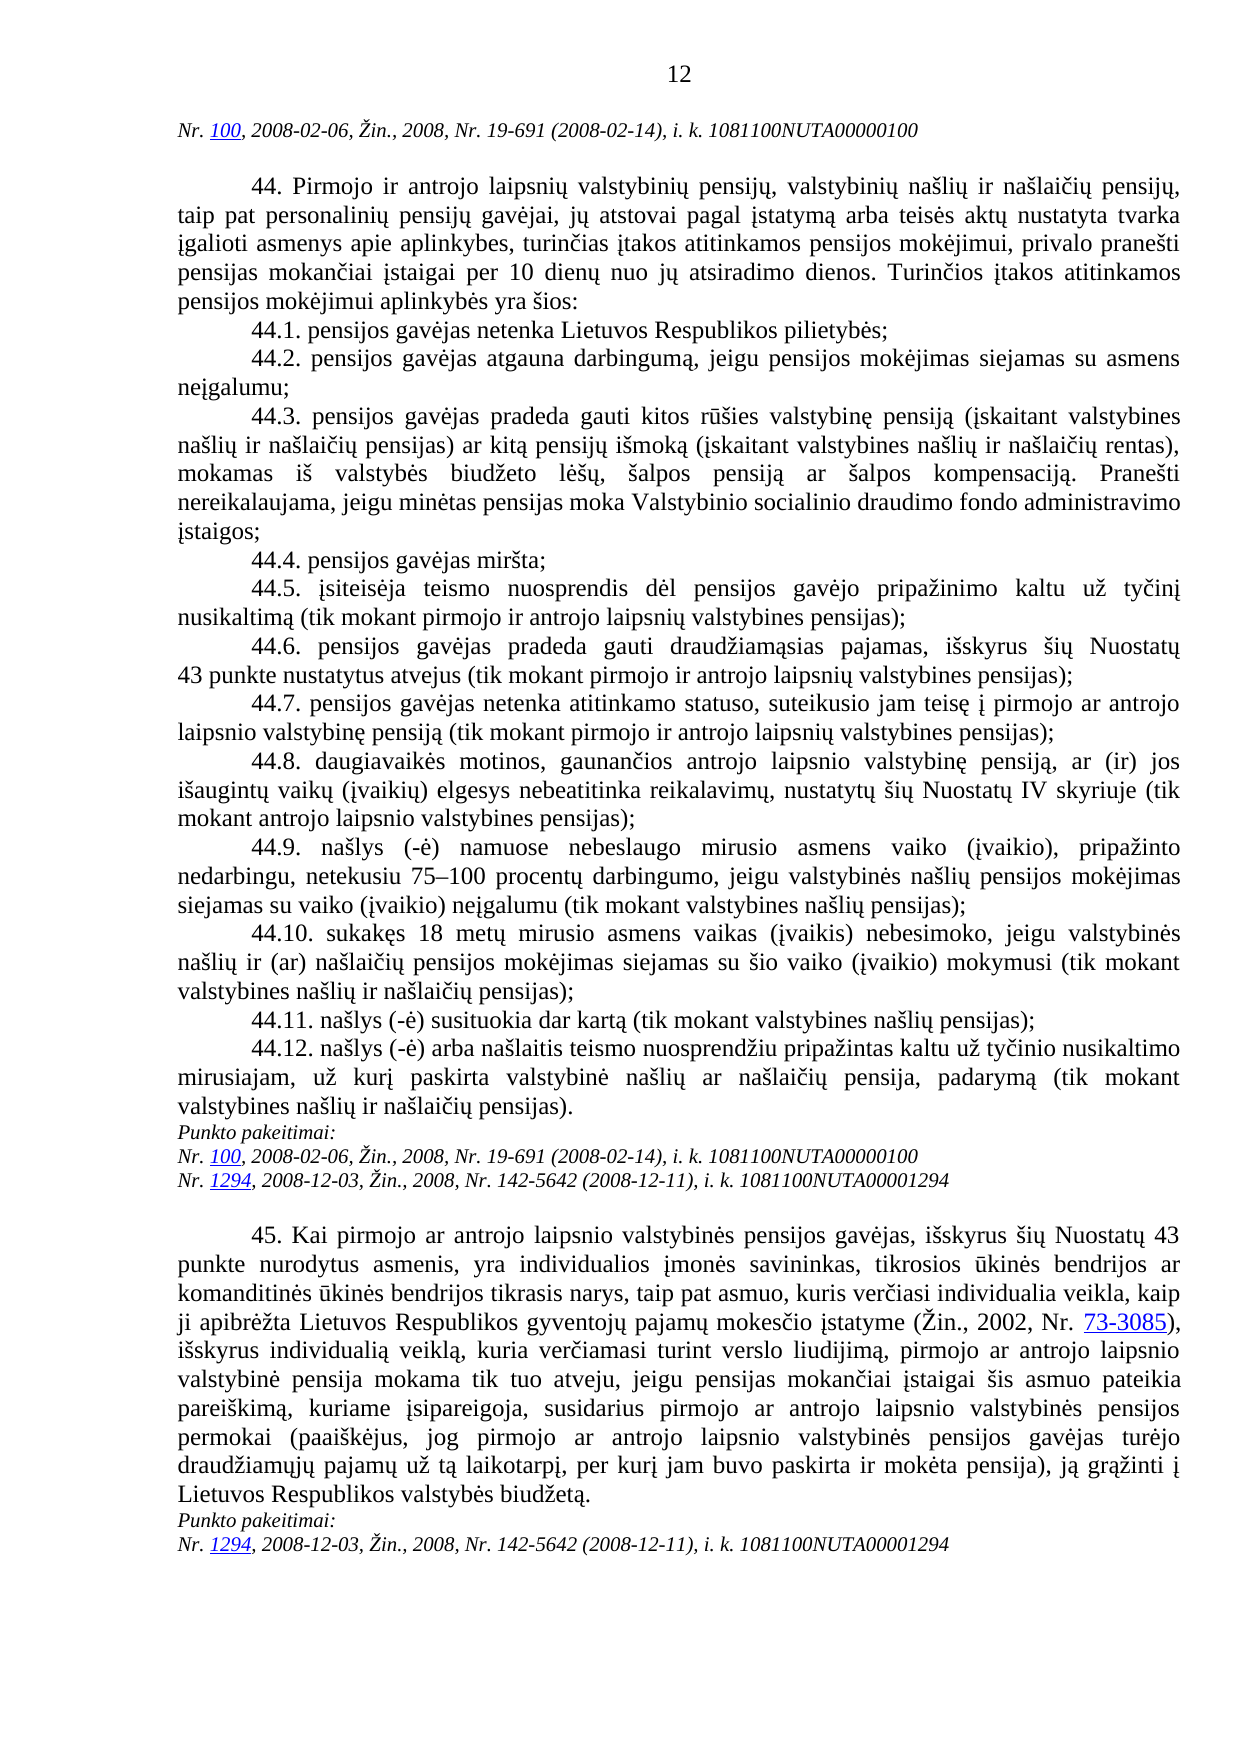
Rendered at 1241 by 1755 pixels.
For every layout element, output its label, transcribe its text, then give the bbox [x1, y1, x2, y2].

text Nr. 1294, 2008-12-03, Žin., 2008, Nr. 142-5642 (2008-12-11), i. k. 1081100NUTA00001294 [177, 1532, 1181, 1556]
text Nr. 100, 2008-02-06, Žin., 2008, Nr. 19-691 (2008-02-14), i. k. 1081100NUTA00000100 [177, 118, 1181, 142]
text 44.7. pensijos gavėjas netenka atitinkamo statuso, suteikusio jam teisę į pirmojo ar antrojo laipsnio valstybinę pensiją (tik mokant pirmojo ir antrojo laipsnių valstybines pensijas); [177, 688, 1181, 746]
text 44.4. pensijos gavėjas miršta; [177, 545, 1181, 573]
text Nr. 100, 2008-02-06, Žin., 2008, Nr. 19-691 (2008-02-14), i. k. 1081100NUTA00000100 [177, 1144, 1181, 1168]
text 44.9. našlys (-ė) namuose nebeslaugo mirusio asmens vaiko (įvaikio), pripažinto nedarbingu, netekusiu 75–100 procentų darbingumo, jeigu valstybinės našlių pensijos mokėjimas siejamas su vaiko (įvaikio) neįgalumu (tik mokant valstybines našlių pensijas); [177, 832, 1181, 918]
text 44. Pirmojo ir antrojo laipsnių valstybinių pensijų, valstybinių našlių ir našlaičių pensijų, taip pat personalinių pensijų gavėjai, jų atstovai pagal įstatymą arba teisės aktų nustatyta tvarka įgalioti asmenys apie aplinkybes, turinčias įtakos atitinkamos pensijos mokėjimui, privalo pranešti pensijas mokančiai įstaigai per 10 dienų nuo jų atsiradimo dienos. Turinčios įtakos atitinkamos pensijos mokėjimui aplinkybės yra šios: [177, 171, 1181, 315]
text 44.2. pensijos gavėjas atgauna darbingumą, jeigu pensijos mokėjimas siejamas su asmens neįgalumu; [177, 343, 1181, 401]
text 45. Kai pirmojo ar antrojo laipsnio valstybinės pensijos gavėjas, išskyrus šių Nuostatų 43 punkte nurodytus asmenis, yra individualios įmonės savininkas, tikrosios ūkinės bendrijos ar komanditinės ūkinės bendrijos tikrasis narys, taip pat asmuo, kuris verčiasi individualia veikla, kaip ji apibrėžta Lietuvos Respublikos gyventojų pajamų mokesčio įstatyme (Žin., 2002, Nr. 73-3085), išskyrus individualią veiklą, kuria verčiamasi turint verslo liudijimą, pirmojo ar antrojo laipsnio valstybinė pensija mokama tik tuo atveju, jeigu pensijas mokančiai įstaigai šis asmuo pateikia pareiškimą, kuriame įsipareigoja, susidarius pirmojo ar antrojo laipsnio valstybinės pensijos permokai (paaiškėjus, jog pirmojo ar antrojo laipsnio valstybinės pensijos gavėjas turėjo draudžiamųjų pajamų už tą laikotarpį, per kurį jam buvo paskirta ir mokėta pensija), ją grąžinti į Lietuvos Respublikos valstybės biudžetą. [177, 1221, 1181, 1508]
text 44.11. našlys (-ė) susituokia dar kartą (tik mokant valstybines našlių pensijas); [177, 1005, 1181, 1033]
text 44.12. našlys (-ė) arba našlaitis teismo nuosprendžiu pripažintas kaltu už tyčinio nusikaltimo mirusiajam, už kurį paskirta valstybinė našlių ar našlaičių pensija, padarymą (tik mokant valstybines našlių ir našlaičių pensijas). [177, 1033, 1181, 1120]
text 44.5. įsiteisėja teismo nuosprendis dėl pensijos gavėjo pripažinimo kaltu už tyčinį nusikaltimą (tik mokant pirmojo ir antrojo laipsnių valstybines pensijas); [177, 573, 1181, 631]
text 44.3. pensijos gavėjas pradeda gauti kitos rūšies valstybinę pensiją (įskaitant valstybines našlių ir našlaičių pensijas) ar kitą pensijų išmoką (įskaitant valstybines našlių ir našlaičių rentas), mokamas iš valstybės biudžeto lėšų, šalpos pensiją ar šalpos kompensaciją. Pranešti nereikalaujama, jeigu minėtas pensijas moka Valstybinio socialinio draudimo fondo administravimo įstaigos; [177, 401, 1181, 545]
text 44.1. pensijos gavėjas netenka Lietuvos Respublikos pilietybės; [177, 315, 1181, 343]
text Nr. 1294, 2008-12-03, Žin., 2008, Nr. 142-5642 (2008-12-11), i. k. 1081100NUTA00001294 [177, 1168, 1181, 1192]
text Punkto pakeitimai: [177, 1508, 1181, 1532]
text 44.10. sukakęs 18 metų mirusio asmens vaikas (įvaikis) nebesimoko, jeigu valstybinės našlių ir (ar) našlaičių pensijos mokėjimas siejamas su šio vaiko (įvaikio) mokymusi (tik mokant valstybines našlių ir našlaičių pensijas); [177, 918, 1181, 1005]
text 44.6. pensijos gavėjas pradeda gauti draudžiamąsias pajamas, išskyrus šių Nuostatų 43 punkte nustatytus atvejus (tik mokant pirmojo ir antrojo laipsnių valstybines pensijas); [177, 631, 1181, 688]
text 44.8. daugiavaikės motinos, gaunančios antrojo laipsnio valstybinę pensiją, ar (ir) jos išaugintų vaikų (įvaikių) elgesys nebeatitinka reikalavimų, nustatytų šių Nuostatų IV skyriuje (tik mokant antrojo laipsnio valstybines pensijas); [177, 746, 1181, 832]
text Punkto pakeitimai: [177, 1120, 1181, 1144]
